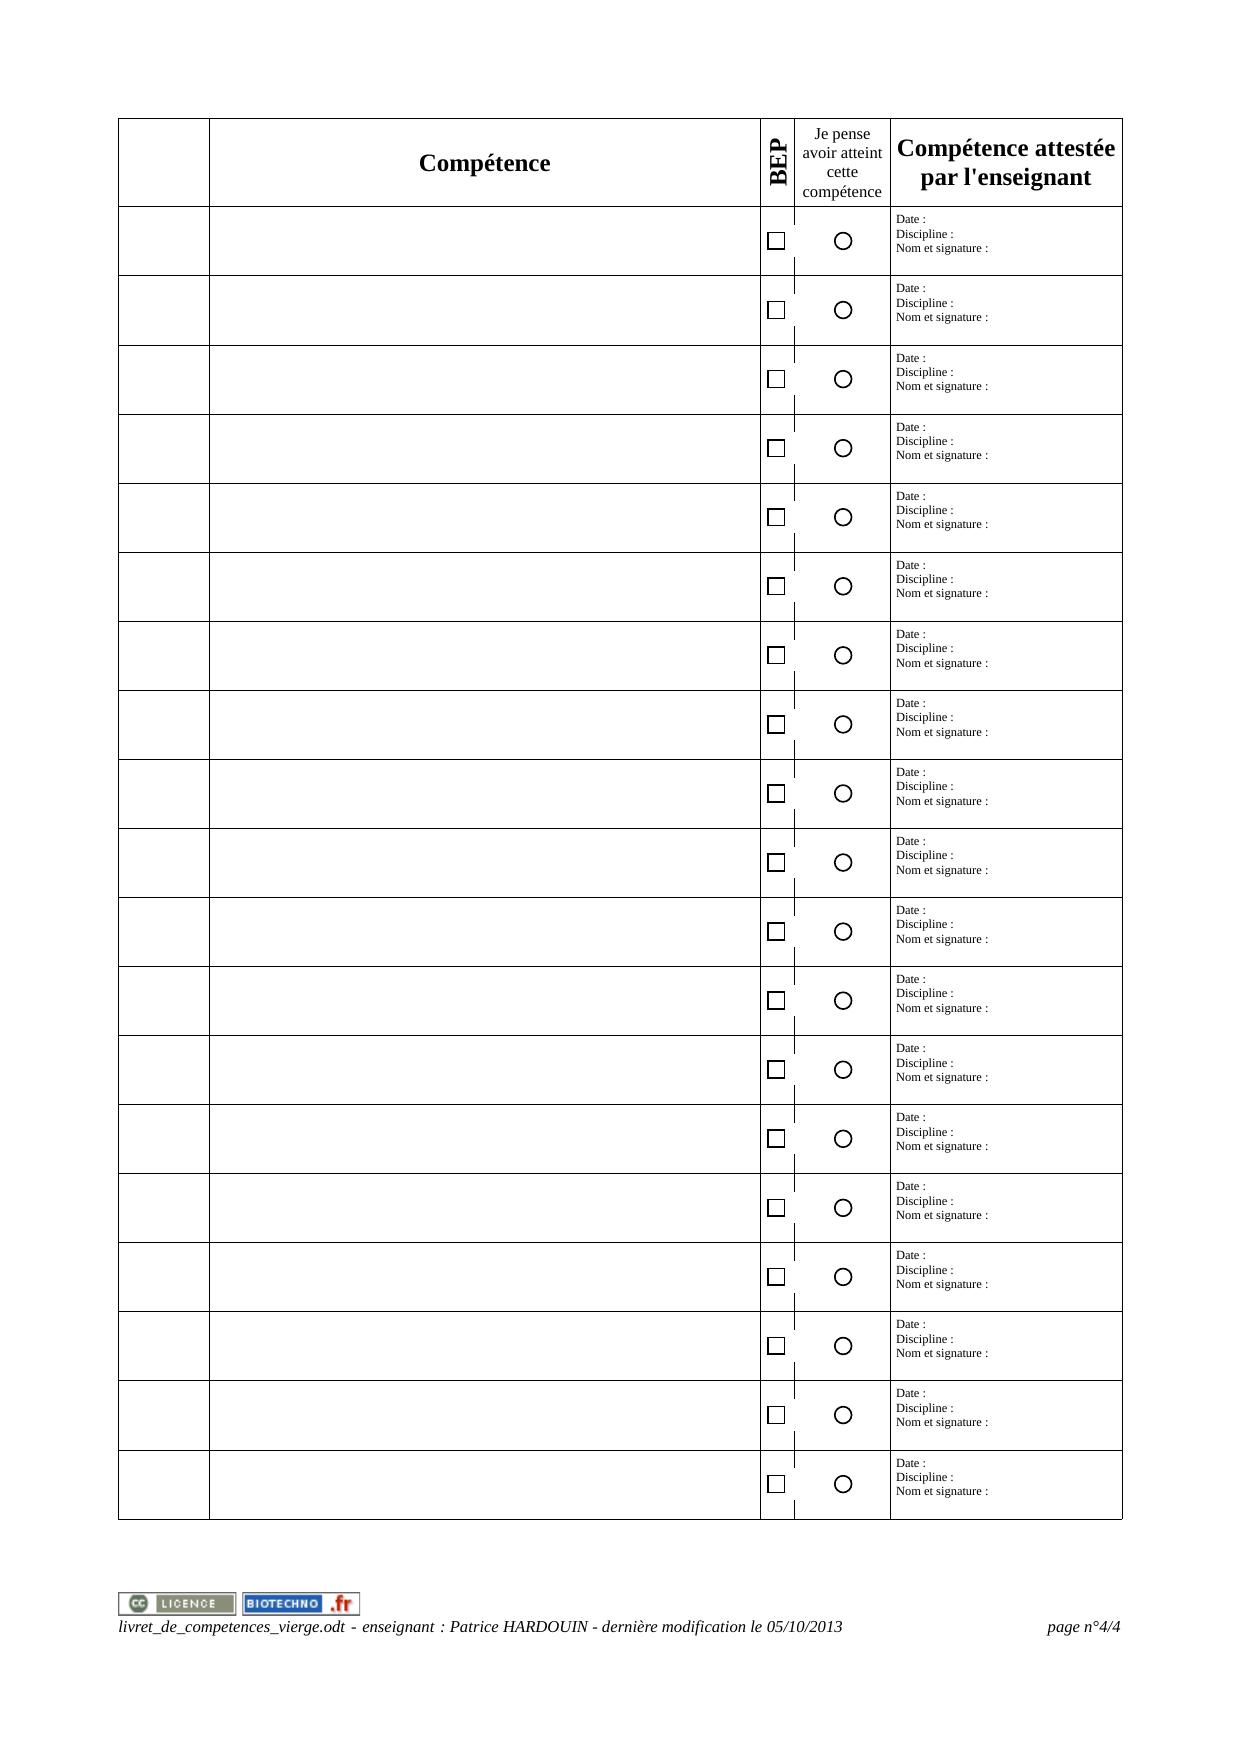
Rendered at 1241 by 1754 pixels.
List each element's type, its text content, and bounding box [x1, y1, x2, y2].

table_cell [119, 1174, 209, 1242]
table_cell [210, 1174, 760, 1242]
table_cell [119, 1312, 209, 1380]
table_cell [210, 622, 760, 690]
table_cell [761, 415, 794, 483]
table_header [119, 119, 209, 206]
table_cell [119, 1381, 209, 1449]
table_cell [761, 484, 794, 552]
table_cell Date : Discipline : Nom et signature : [891, 415, 1122, 483]
table_cell [210, 760, 760, 828]
table_header BEP [761, 119, 794, 206]
table_cell [119, 691, 209, 759]
table_cell [119, 207, 209, 275]
table_cell [210, 1243, 760, 1311]
table_cell [761, 898, 794, 966]
table_cell Date : Discipline : Nom et signature : [891, 1381, 1122, 1449]
table_cell [795, 1243, 890, 1311]
table_cell Date : Discipline : Nom et signature : [891, 829, 1122, 897]
table_cell Date : Discipline : Nom et signature : [891, 760, 1122, 828]
table_cell [795, 1105, 890, 1173]
table_cell [761, 1105, 794, 1173]
table_cell Date : Discipline : Nom et signature : [891, 276, 1122, 344]
table_cell [795, 898, 890, 966]
table_cell Date : Discipline : Nom et signature : [891, 207, 1122, 275]
table_cell [761, 1174, 794, 1242]
table_cell [761, 622, 794, 690]
table_cell [210, 967, 760, 1035]
table_cell [210, 1381, 760, 1449]
table_cell [795, 622, 890, 690]
table_cell [210, 691, 760, 759]
table_cell Date : Discipline : Nom et signature : [891, 1243, 1122, 1311]
table_cell Date : Discipline : Nom et signature : [891, 967, 1122, 1035]
table_cell [119, 829, 209, 897]
table_cell [761, 346, 794, 413]
table_cell [119, 622, 209, 690]
table_cell Date : Discipline : Nom et signature : [891, 1105, 1122, 1173]
table_cell [795, 760, 890, 828]
table_cell [761, 691, 794, 759]
table_cell [119, 760, 209, 828]
table_cell [795, 1174, 890, 1242]
table_cell [210, 484, 760, 552]
table_cell Date : Discipline : Nom et signature : [891, 1312, 1122, 1380]
table_cell [761, 829, 794, 897]
table_cell Date : Discipline : Nom et signature : [891, 346, 1122, 413]
table_cell [119, 1036, 209, 1104]
picture [242, 1592, 361, 1616]
picture [118, 1592, 237, 1616]
table_cell [795, 1036, 890, 1104]
table_cell [119, 1451, 209, 1518]
table_cell [210, 1451, 760, 1518]
table_cell [210, 207, 760, 275]
table_cell [761, 1036, 794, 1104]
table_cell [795, 691, 890, 759]
table_cell [795, 346, 890, 413]
table_cell [210, 1036, 760, 1104]
table_cell [119, 415, 209, 483]
table_cell [210, 415, 760, 483]
table_cell Date : Discipline : Nom et signature : [891, 484, 1122, 552]
table_header Compétence [210, 119, 760, 206]
table_cell [119, 898, 209, 966]
table_cell [119, 276, 209, 344]
table_cell Date : Discipline : Nom et signature : [891, 1174, 1122, 1242]
table_cell [119, 346, 209, 413]
table_cell [119, 967, 209, 1035]
table_cell [119, 1243, 209, 1311]
table_cell Date : Discipline : Nom et signature : [891, 691, 1122, 759]
table_cell [761, 207, 794, 275]
table_cell Date : Discipline : Nom et signature : [891, 898, 1122, 966]
table_cell [210, 346, 760, 413]
table_cell [761, 760, 794, 828]
table_cell [761, 1451, 794, 1518]
table_cell Date : Discipline : Nom et signature : [891, 622, 1122, 690]
table_cell [119, 484, 209, 552]
table_cell [795, 276, 890, 344]
table_cell [795, 967, 890, 1035]
table_cell [119, 1105, 209, 1173]
table_cell [795, 415, 890, 483]
table_cell [795, 1381, 890, 1449]
table_cell [795, 1451, 890, 1518]
table_cell [761, 553, 794, 621]
table_cell [795, 207, 890, 275]
table_cell [761, 276, 794, 344]
table_cell [210, 276, 760, 344]
table_cell [210, 1105, 760, 1173]
table_header Compétence attestée par l'enseignant [891, 119, 1122, 206]
table_cell [795, 1312, 890, 1380]
table_cell [795, 829, 890, 897]
table_cell [210, 829, 760, 897]
table_cell [795, 484, 890, 552]
table_cell [761, 1243, 794, 1311]
table_header Je pense avoir atteint cette compétence [795, 119, 890, 206]
table_cell [210, 553, 760, 621]
table_cell Date : Discipline : Nom et signature : [891, 553, 1122, 621]
table_cell [210, 1312, 760, 1380]
table_cell [761, 1312, 794, 1380]
table_cell [795, 553, 890, 621]
table_cell Date : Discipline : Nom et signature : [891, 1036, 1122, 1104]
table_cell [210, 898, 760, 966]
table_cell [761, 967, 794, 1035]
table_cell [761, 1381, 794, 1449]
table_cell Date : Discipline : Nom et signature : [891, 1451, 1122, 1518]
table_cell [119, 553, 209, 621]
